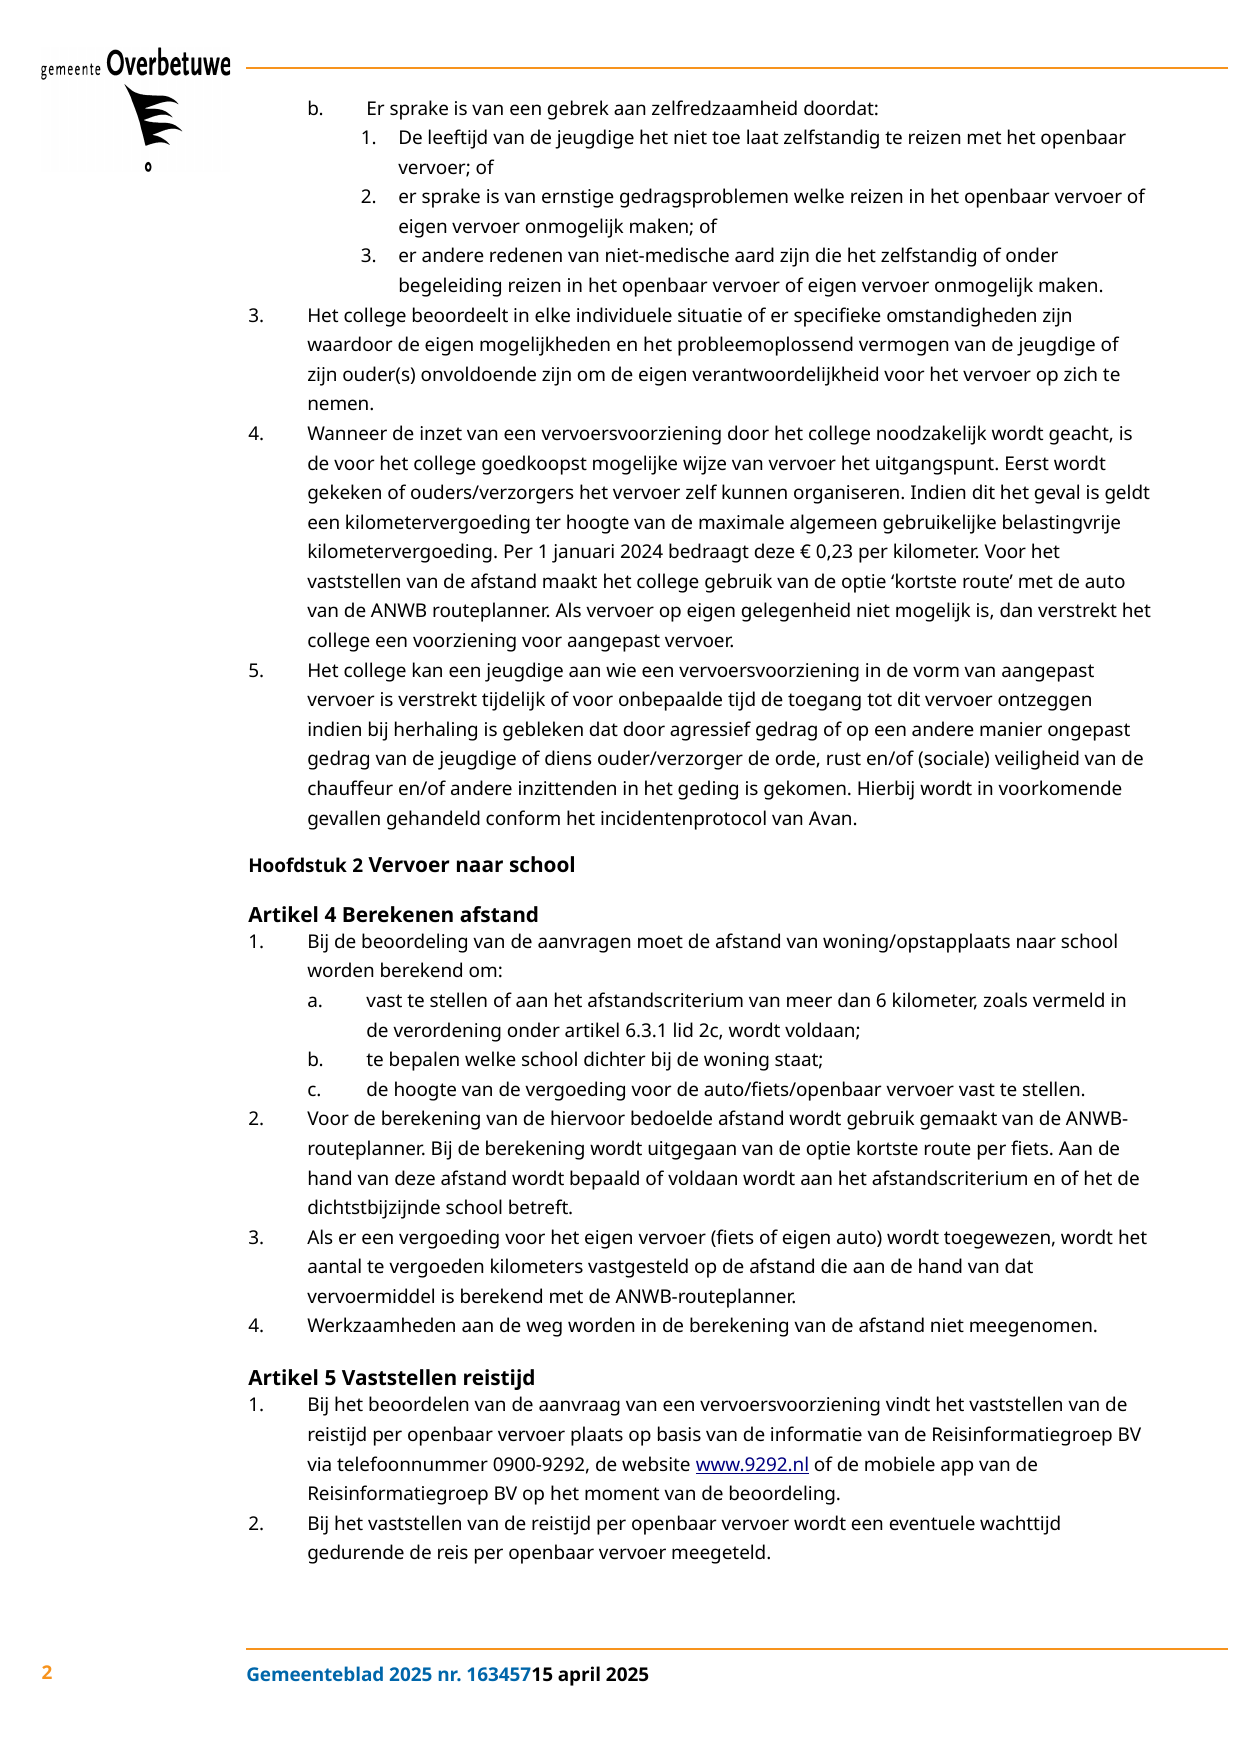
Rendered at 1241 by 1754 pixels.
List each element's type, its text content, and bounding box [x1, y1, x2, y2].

list Voor de berekening van de hiervoor bedoelde afstand wordt gebruik gemaakt van de ANWB-routeplanner. Bij de berekening wordt uitgegaan van de optie kortste route per fiets. Aan de hand van deze afstand wordt bepaald of voldaan wordt aan het afstandscriterium en of het de dichtstbijzijnde school betreft. [248, 1106, 1152, 1220]
list De leeftijd van de jeugdige het niet toe laat zelfstandig te reizen met het openbaar vervoer; of [361, 124, 1152, 180]
list Wanneer de inzet van een vervoersvoorziening door het college noodzakelijk wordt geacht, is de voor het college goedkoopst mogelijke wijze van vervoer het uitgangspunt. Eerst wordt gekeken of ouders/verzorgers het vervoer zelf kunnen organiseren. Indien dit het geval is geldt een kilometervergoeding ter hoogte van de maximale algemeen gebruikelijke belastingvrije kilometervergoeding. Per 1 januari 2024 bedraagt deze € 0,23 per kilometer. Voor het vaststellen van de afstand maakt het college gebruik van de optie ‘kortste route’ met de auto van de ANWB routeplanner. Als vervoer op eigen gelegenheid niet mogelijk is, dan verstrekt het college een voorziening voor aangepast vervoer. [248, 420, 1152, 653]
text Hoofdstuk 2 Vervoer naar school [248, 850, 1152, 879]
picture [41, 47, 231, 172]
text Artikel 4 Berekenen afstand [248, 900, 1152, 928]
list Er sprake is van een gebrek aan zelfredzaamheid doordat: [307, 95, 1152, 121]
list er andere redenen van niet-medische aard zijn die het zelfstandig of onder begeleiding reizen in het openbaar vervoer of eigen vervoer onmogelijk maken. [361, 243, 1152, 298]
list Het college beoordeelt in elke individuele situatie of er specifieke omstandigheden zijn waardoor de eigen mogelijkheden en het probleemoplossend vermogen van de jeugdige of zijn ouder(s) onvoldoende zijn om de eigen verantwoordelijkheid voor het vervoer op zich te nemen. [248, 302, 1152, 416]
list er sprake is van ernstige gedragsproblemen welke reizen in het openbaar vervoer of eigen vervoer onmogelijk maken; of [361, 183, 1152, 239]
list Het college kan een jeugdige aan wie een vervoersvoorziening in de vorm van aangepast vervoer is verstrekt tijdelijk of voor onbepaalde tijd de toegang tot dit vervoer ontzeggen indien bij herhaling is gebleken dat door agressief gedrag of op een andere manier ongepast gedrag van de jeugdige of diens ouder/verzorger de orde, rust en/of (sociale) veiligheid van de chauffeur en/of andere inzittenden in het geding is gekomen. Hierbij wordt in voorkomende gevallen gehandeld conform het incidentenprotocol van Avan. [248, 657, 1152, 831]
list Als er een vergoeding voor het eigen vervoer (fiets of eigen auto) wordt toegewezen, wordt het aantal te vergoeden kilometers vastgesteld op de afstand die aan de hand van dat vervoermiddel is berekend met de ANWB-routeplanner. [248, 1224, 1152, 1309]
list Werkzaamheden aan de weg worden in de berekening van de afstand niet meegenomen. [248, 1313, 1152, 1338]
list vast te stellen of aan het afstandscriterium van meer dan 6 kilometer, zoals vermeld in de verordening onder artikel 6.3.1 lid 2c, wordt voldaan; [307, 987, 1152, 1043]
list Bij het vaststellen van de reistijd per openbaar vervoer wordt een eventuele wachttijd gedurende de reis per openbaar vervoer meegeteld. [248, 1510, 1152, 1565]
list Bij het beoordelen van de aanvraag van een vervoersvoorziening vindt het vaststellen van de reistijd per openbaar vervoer plaats op basis van de informatie van de Reisinformatiegroep BV via telefoonnummer 0900-9292, de website www.9292.nl of de mobiele app van de Reisinformatiegroep BV op het moment van de beoordeling. [248, 1392, 1152, 1506]
list Bij de beoordeling van de aanvragen moet de afstand van woning/opstapplaats naar school worden berekend om: [248, 928, 1152, 983]
list de hoogte van de vergoeding voor de auto/fiets/openbaar vervoer vast te stellen. [307, 1076, 1152, 1102]
list te bepalen welke school dichter bij de woning staat; [307, 1046, 1152, 1072]
text Artikel 5 Vaststellen reistijd [248, 1363, 1152, 1392]
